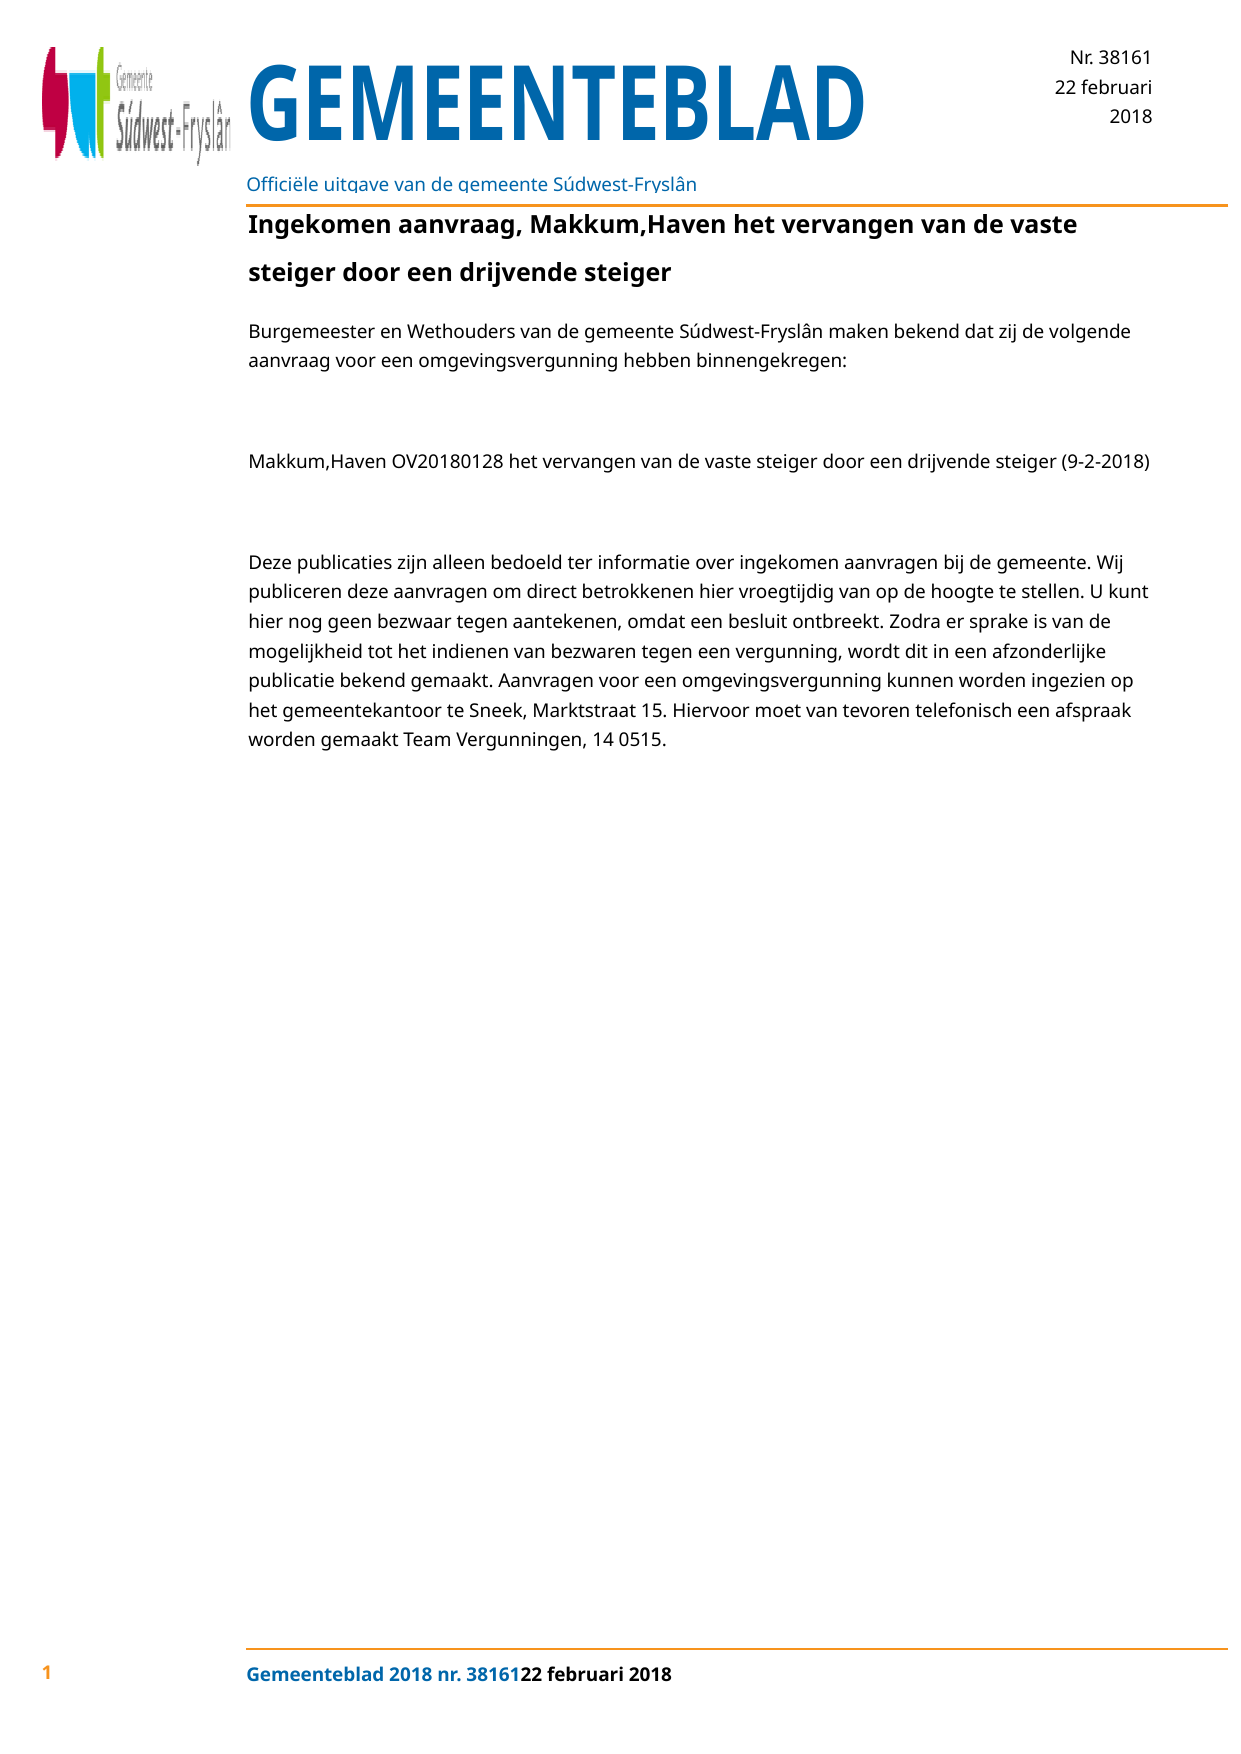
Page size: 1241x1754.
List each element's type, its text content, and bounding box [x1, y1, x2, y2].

text Burgemeester en Wethouders van de gemeente Súdwest-Fryslân maken bekend dat zij de volgende aanvraag voor een omgevingsvergunning hebben binnengekregen: [248, 318, 1152, 373]
text Makkum,Haven OV20180128 het vervangen van de vaste steiger door een drijvende steiger (9-2-2018) [248, 448, 1152, 474]
picture [41, 47, 231, 172]
text Ingekomen aanvraag, Makkum,Haven het vervangen van de vaste steiger door een drijvende steiger [248, 207, 1152, 288]
text Deze publicaties zijn alleen bedoeld ter informatie over ingekomen aanvragen bij de gemeente. Wij publiceren deze aanvragen om direct betrokkenen hier vroegtijdig van op de hoogte te stellen. U kunt hier nog geen bezwaar tegen aantekenen, omdat een besluit ontbreekt. Zodra er sprake is van de mogelijkheid tot het indienen van bezwaren tegen een vergunning, wordt dit in een afzonderlijke publicatie bekend gemaakt. Aanvragen voor een omgevingsvergunning kunnen worden ingezien op het gemeentekantoor te Sneek, Marktstraat 15. Hiervoor moet van tevoren telefonisch een afspraak worden gemaakt Team Vergunningen, 14 0515. [248, 549, 1152, 752]
